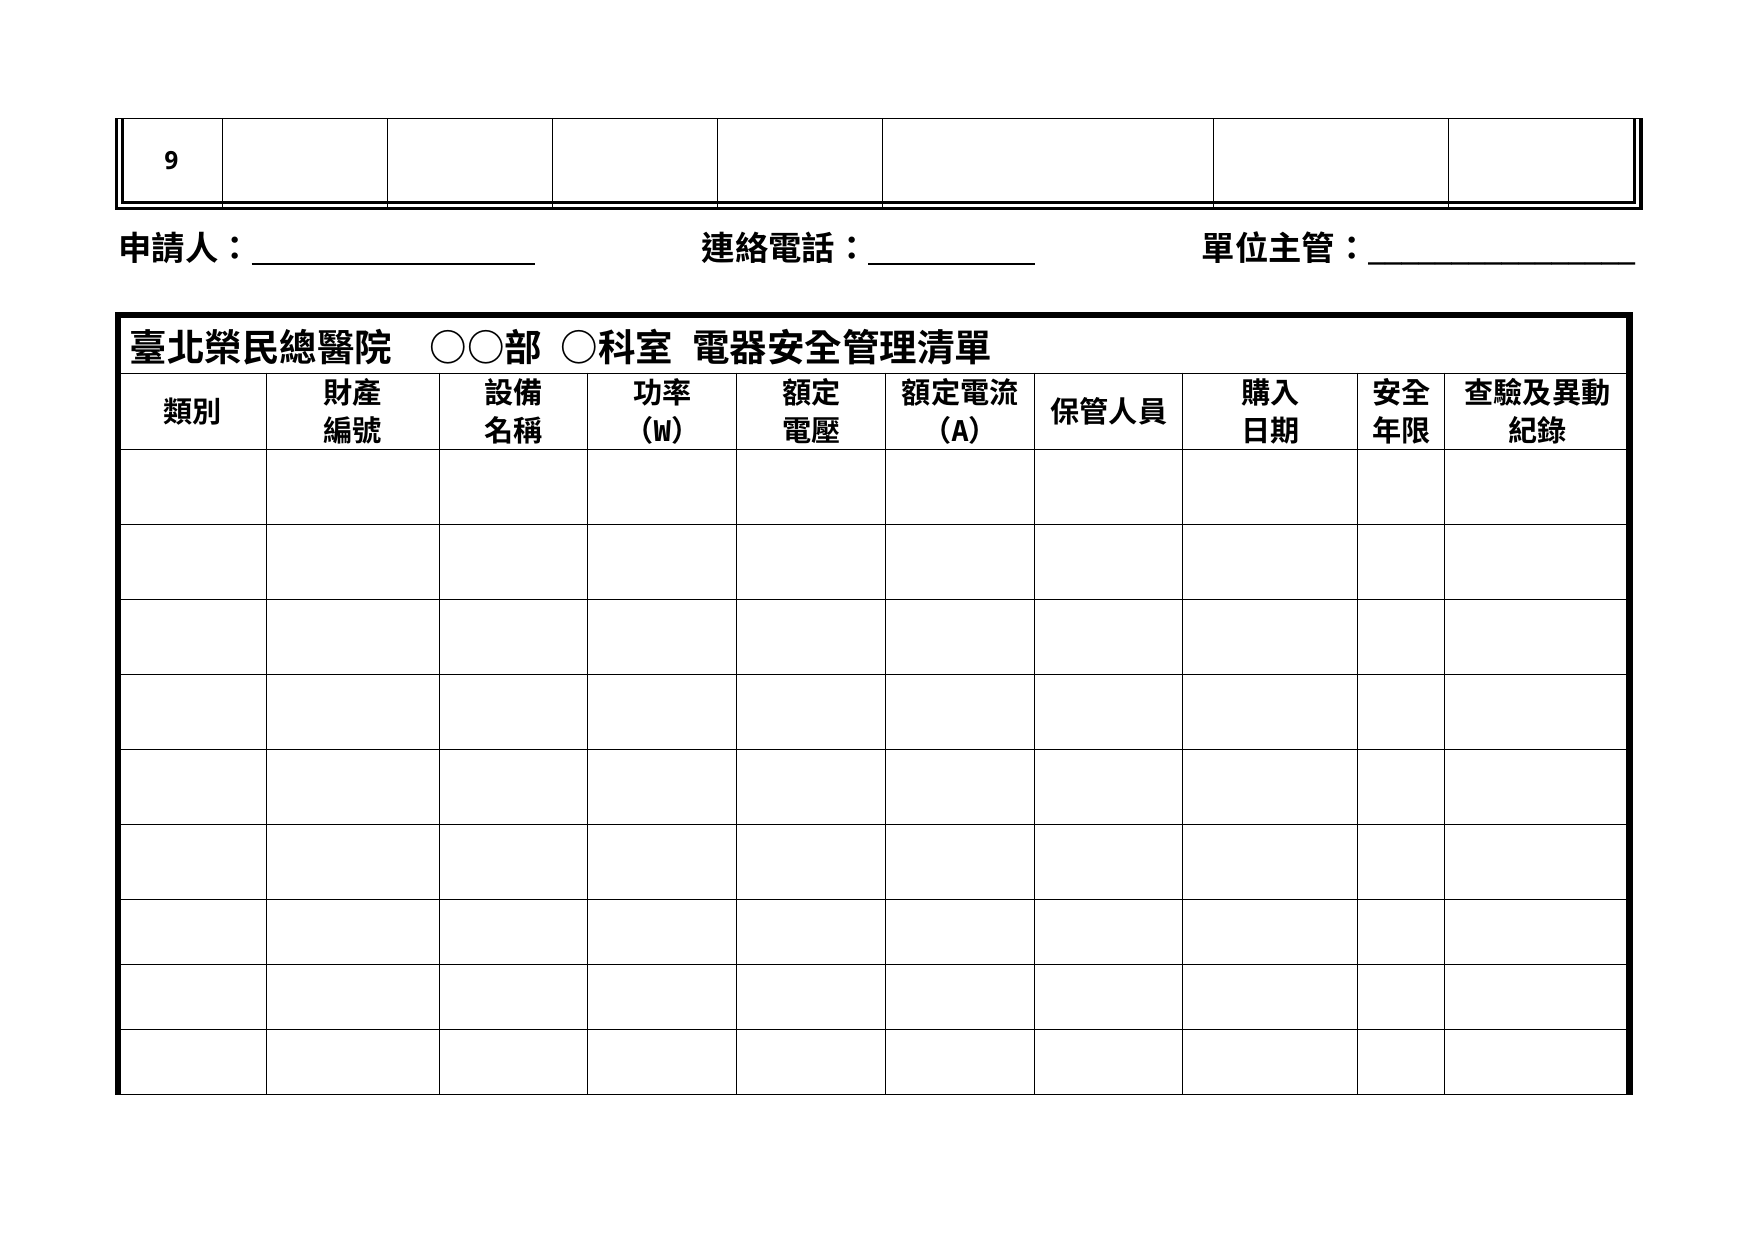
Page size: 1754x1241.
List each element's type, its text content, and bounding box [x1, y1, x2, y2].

table_cell [1445, 450, 1626, 524]
table_cell [1035, 450, 1182, 524]
table_cell [267, 525, 439, 599]
table_cell 額定 電壓 [737, 374, 885, 449]
table_cell [267, 900, 439, 964]
table_cell 保管人員 [1035, 374, 1182, 449]
table_cell [737, 450, 885, 524]
table_cell [1358, 675, 1444, 749]
table_cell [1358, 750, 1444, 824]
table_cell [267, 600, 439, 674]
table_cell [440, 825, 587, 899]
table_cell 功率 （W） [588, 374, 736, 449]
table_cell [440, 600, 587, 674]
table_cell 財產 編號 [267, 374, 439, 449]
table_cell [1445, 1030, 1626, 1094]
table_cell [121, 525, 266, 599]
table_cell [440, 525, 587, 599]
table_cell [267, 750, 439, 824]
table_cell [1035, 600, 1182, 674]
table_cell [1445, 525, 1626, 599]
table_cell [886, 675, 1034, 749]
table_cell [1183, 750, 1357, 824]
table_cell [440, 1030, 587, 1094]
table_cell [1183, 1030, 1357, 1094]
table_cell [267, 450, 439, 524]
table_cell [388, 119, 552, 201]
table_cell [440, 965, 587, 1029]
table_cell [1445, 600, 1626, 674]
table_cell [1358, 1030, 1444, 1094]
table_cell [1358, 965, 1444, 1029]
table_cell 購入 日期 [1183, 374, 1357, 449]
table_cell [1183, 525, 1357, 599]
table_cell [1358, 525, 1444, 599]
table_cell 安全 年限 [1358, 374, 1444, 449]
table_cell [1035, 1030, 1182, 1094]
table_cell [121, 1030, 266, 1094]
table_cell 設備 名稱 [440, 374, 587, 449]
table_cell [1183, 965, 1357, 1029]
table_cell [121, 750, 266, 824]
table_cell [1358, 900, 1444, 964]
table_cell [440, 675, 587, 749]
table_cell [223, 119, 387, 201]
table_cell [737, 600, 885, 674]
table_cell [886, 900, 1034, 964]
table_cell [121, 675, 266, 749]
text 申請人： 連絡電話： 單位主管：________________ [118, 222, 1636, 270]
table_cell [886, 750, 1034, 824]
table_cell [267, 965, 439, 1029]
table_cell [588, 525, 736, 599]
table_cell [588, 900, 736, 964]
table_cell [883, 119, 1213, 201]
table_cell [121, 965, 266, 1029]
table_cell [737, 675, 885, 749]
table_cell [121, 900, 266, 964]
table_cell [886, 600, 1034, 674]
table_cell [440, 750, 587, 824]
table_cell [588, 825, 736, 899]
table_cell [588, 965, 736, 1029]
table_cell [1445, 965, 1626, 1029]
table_cell [1035, 675, 1182, 749]
table_cell [588, 1030, 736, 1094]
table_cell [886, 965, 1034, 1029]
table_cell [886, 825, 1034, 899]
table_cell 額定電流 （A） [886, 374, 1034, 449]
table_cell [1183, 900, 1357, 964]
table_cell [1035, 525, 1182, 599]
table_cell [1445, 675, 1626, 749]
table_cell [121, 450, 266, 524]
table_cell [1358, 450, 1444, 524]
table_cell [1183, 600, 1357, 674]
table_cell [737, 825, 885, 899]
table_cell [267, 1030, 439, 1094]
table_cell [121, 600, 266, 674]
table_cell [1445, 750, 1626, 824]
table_cell [886, 1030, 1034, 1094]
table_cell [588, 600, 736, 674]
table_cell [737, 1030, 885, 1094]
table_cell [1183, 825, 1357, 899]
table_cell [588, 675, 736, 749]
table_cell [1449, 119, 1633, 201]
table_cell [1358, 825, 1444, 899]
table_cell [1035, 900, 1182, 964]
table_cell [267, 825, 439, 899]
table_cell [267, 675, 439, 749]
table_cell [1035, 825, 1182, 899]
table_cell [1445, 900, 1626, 964]
table_cell [440, 450, 587, 524]
table_cell [737, 525, 885, 599]
table_cell [886, 525, 1034, 599]
table_cell [121, 825, 266, 899]
table_cell [1214, 119, 1448, 201]
table_header 臺北榮民總醫院 ○○部 ○科室 電器安全管理清單 [121, 318, 1626, 373]
table_cell 9 [124, 119, 222, 201]
table_cell 查驗及異動 紀錄 [1445, 374, 1626, 449]
table_cell [737, 965, 885, 1029]
table_cell [737, 900, 885, 964]
table_cell [1183, 450, 1357, 524]
table_cell [440, 900, 587, 964]
table_cell 類別 [121, 374, 266, 449]
table_cell [1358, 600, 1444, 674]
table_cell [553, 119, 717, 201]
table_cell [1035, 750, 1182, 824]
table_cell [737, 750, 885, 824]
table_cell [588, 750, 736, 824]
table_cell [588, 450, 736, 524]
table_cell [718, 119, 882, 201]
table_cell [1445, 825, 1626, 899]
table_cell [1035, 965, 1182, 1029]
table_cell [886, 450, 1034, 524]
table_cell [1183, 675, 1357, 749]
